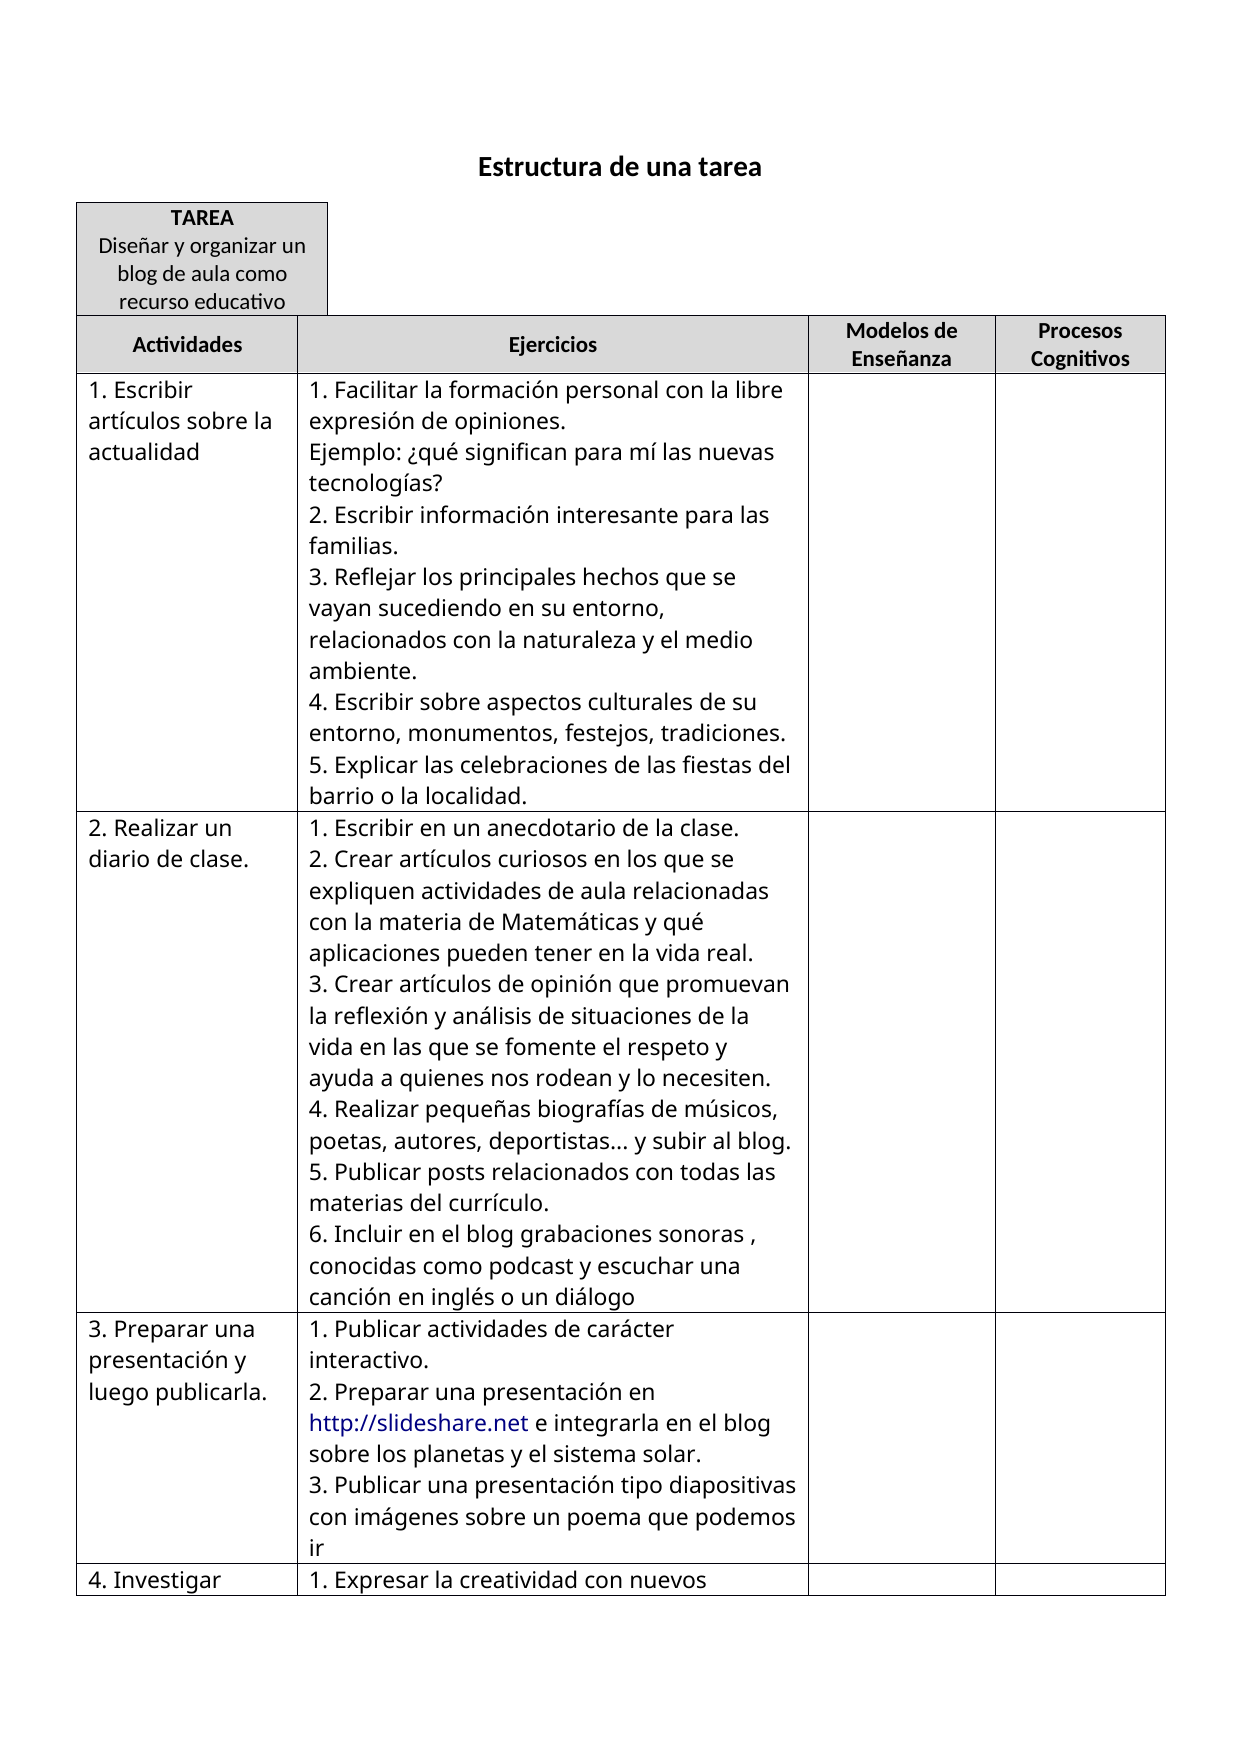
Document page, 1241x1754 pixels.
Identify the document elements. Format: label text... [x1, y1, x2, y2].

table_cell Actividades [77, 316, 297, 372]
table_cell Modelos de Enseñanza [809, 316, 995, 372]
table_cell 4. Investigar [77, 1564, 297, 1595]
text Estructura de una tarea [177, 148, 1063, 183]
table_cell 1. Expresar la creatividad con nuevos [298, 1564, 808, 1595]
table_cell Ejercicios [298, 316, 808, 372]
table_cell [996, 1313, 1165, 1563]
table_cell [809, 812, 995, 1312]
table_cell 2. Realizar un diario de clase. [77, 812, 297, 1312]
table_cell [996, 812, 1165, 1312]
table_cell 1. Escribir artículos sobre la actualidad [77, 374, 297, 811]
table_cell 3. Preparar una presentación y luego publicarla. [77, 1313, 297, 1563]
table_cell [809, 374, 995, 811]
table_cell [996, 1564, 1165, 1595]
table_cell [809, 1313, 995, 1563]
table_cell Procesos Cognitivos [996, 316, 1165, 372]
table_cell 1. Escribir en un anecdotario de la clase. 2. Crear artículos curiosos en los que se expliquen actividades de aula relacionadas con la materia de Matemáticas y qué aplicaciones pueden tener en la vida real. 3. Crear artículos de opinión que promuevan la reflexión y análisis de situaciones de la vida en las que se fomente el respeto y ayuda a quienes nos rodean y lo necesiten. 4. Realizar pequeñas biografías de músicos, poetas, autores, deportistas... y subir al blog. 5. Publicar posts relacionados con todas las materias del currículo. 6. Incluir en el blog grabaciones sonoras , conocidas como podcast y escuchar una canción en inglés o un diálogo [298, 812, 808, 1312]
table_cell 1. Facilitar la formación personal con la libre expresión de opiniones. Ejemplo: ¿qué significan para mí las nuevas tecnologías? 2. Escribir información interesante para las familias. 3. Reflejar los principales hechos que se vayan sucediendo en su entorno, relacionados con la naturaleza y el medio ambiente. 4. Escribir sobre aspectos culturales de su entorno, monumentos, festejos, tradiciones. 5. Explicar las celebraciones de las fiestas del barrio o la localidad. [298, 374, 808, 811]
table_header TAREA Diseñar y organizar un blog de aula como recurso educativo [77, 203, 327, 315]
table_cell [809, 1564, 995, 1595]
table_cell 1. Publicar actividades de carácter interactivo. 2. Preparar una presentación en http://slideshare.net e integrarla en el blog sobre los planetas y el sistema solar. 3. Publicar una presentación tipo diapositivas con imágenes sobre un poema que podemos ir [298, 1313, 808, 1563]
table_cell [996, 374, 1165, 811]
